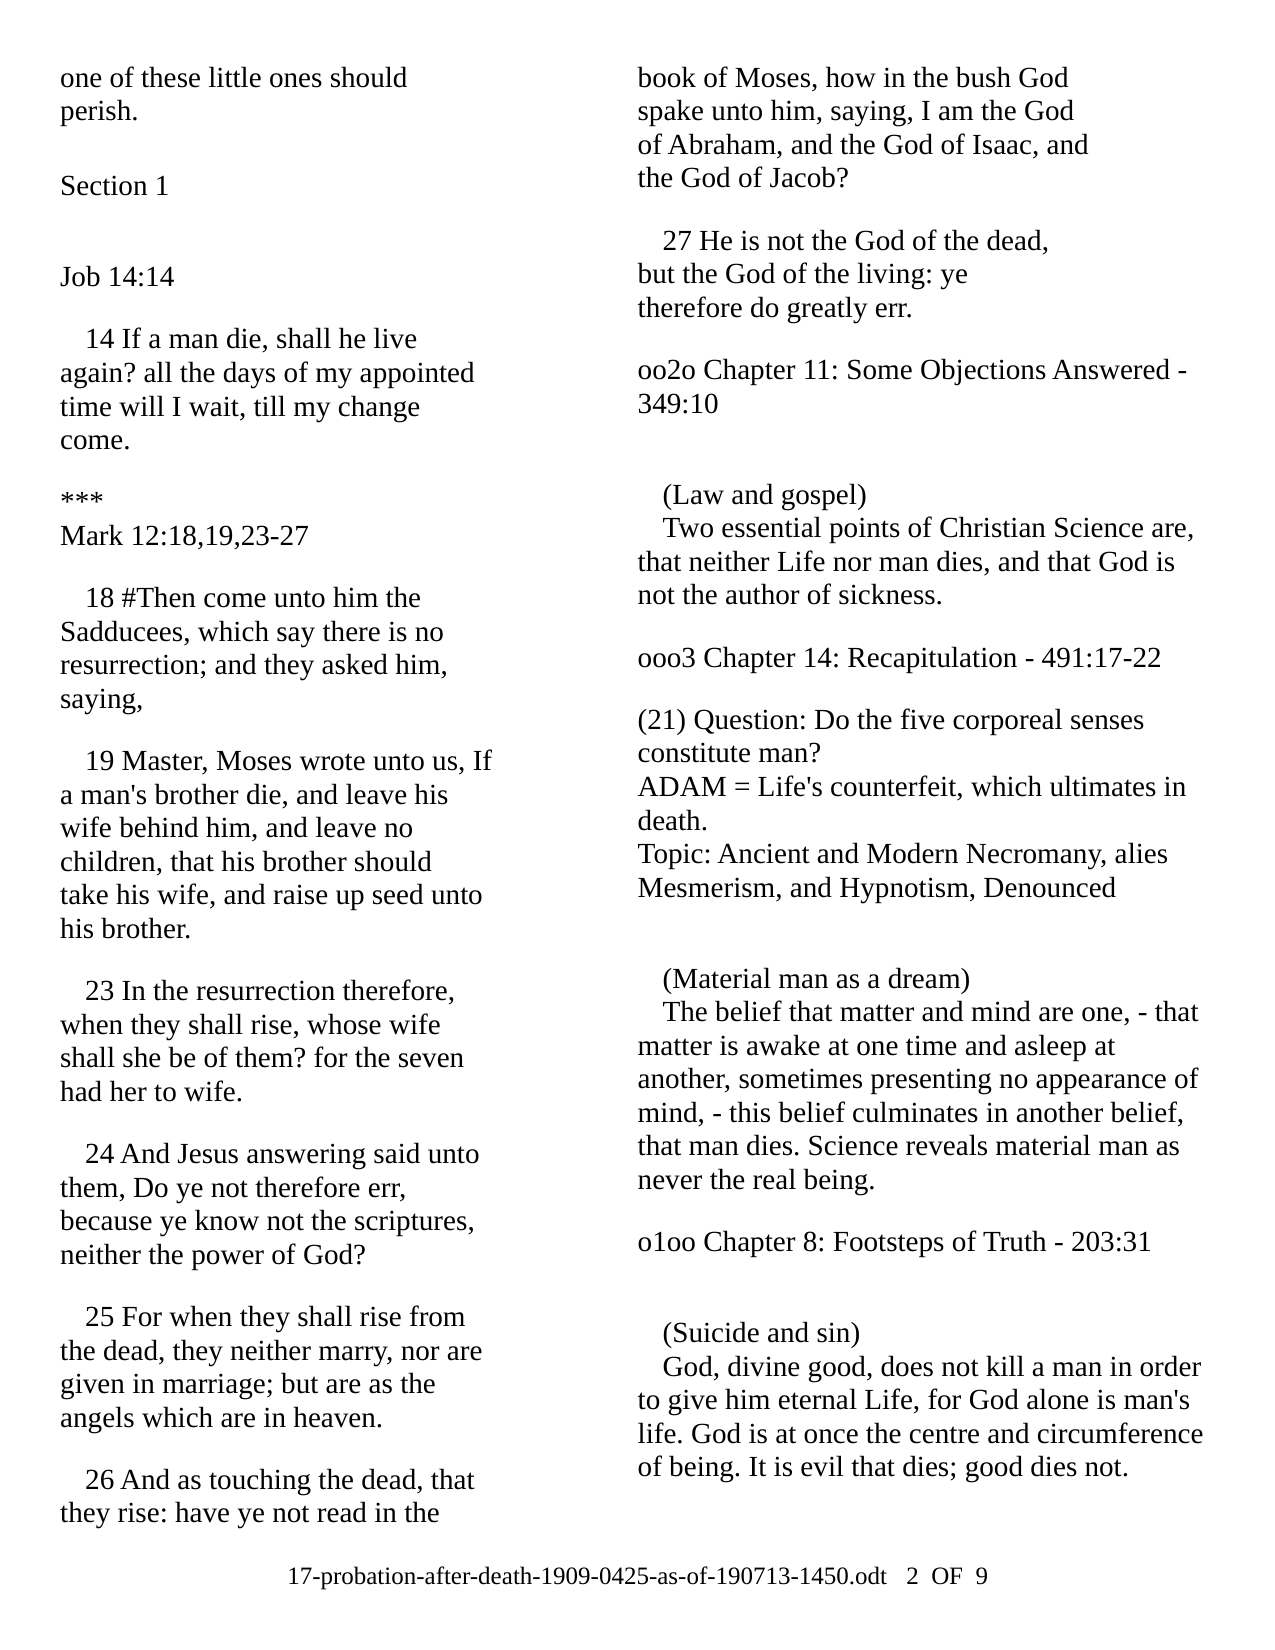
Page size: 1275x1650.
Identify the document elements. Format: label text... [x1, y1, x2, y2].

text Section 1 [60, 168, 637, 202]
text one of these little ones should perish. [60, 60, 637, 127]
text Job 14:14 14 If a man die, shall he live again? all the days of my appointed time will I wait, till my change come. *** Mark 12:18,19,23-27 18 #Then come unto him the Sadducees, which say there is no resurrection; and they asked him, saying, 19 Master, Moses wrote unto us, If a man's brother die, and leave his wife behind him, and leave no children, that his brother should take his wife, and raise up seed unto his brother. 23 In the resurrection therefore, when they shall rise, whose wife shall she be of them? for the seven had her to wife. 24 And Jesus answering said unto them, Do ye not therefore err, because ye know not the scriptures, neither the power of God? 25 For when they shall rise from the dead, they neither marry, nor are given in marriage; but are as the angels which are in heaven. 26 And as touching the dead, that they rise: have ye not read in the book of Moses, how in the bush God spake unto him, saying, I am the God of Abraham, and the God of Isaac, and the God of Jacob? 27 He is not the God of the dead, but the God of the living: ye therefore do greatly err. oo2o Chapter 11: Some Objections Answered - 349:10 (Law and gospel) Two essential points of Christian Science are, that neither Life nor man dies, and that God is not the author of sickness. ooo3 Chapter 14: Recapitulation - 491:17-22 (21) Question: Do the five corporeal senses constitute man? ADAM = Life's counterfeit, which ultimates in death. Topic: Ancient and Modern Necromany, alies Mesmerism, and Hypnotism, Denounced (Material man as a dream) The belief that matter and mind are one, - that matter is awake at one time and asleep at another, sometimes presenting no appearance of mind, - this belief culminates in another belief, that man dies. Science reveals material man as never the real being. o1oo Chapter 8: Footsteps of Truth - 203:31 (Suicide and sin) God, divine good, does not kill a man in order to give him eternal Life, for God alone is man's life. God is at once the centre and circumference of being. It is evil that dies; good dies not. [60, 60, 1215, 1529]
